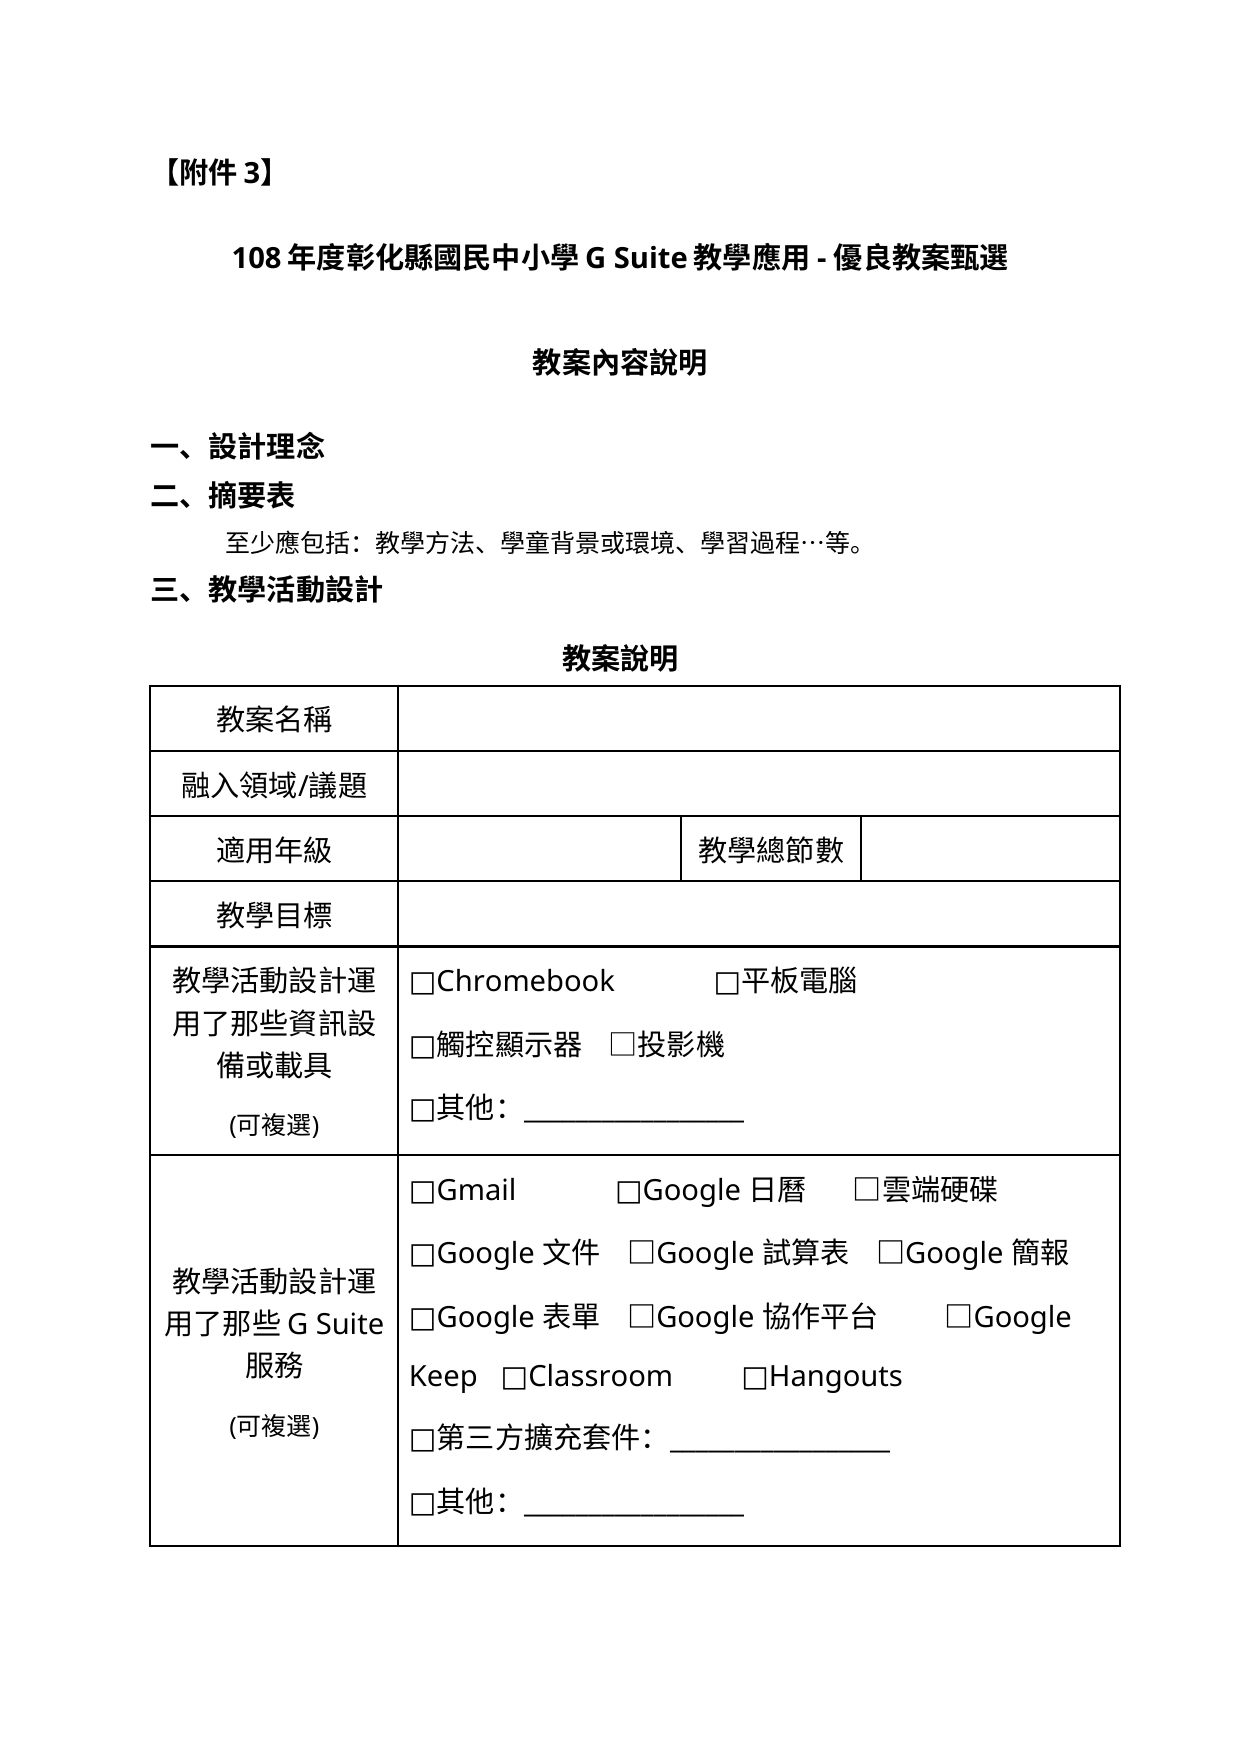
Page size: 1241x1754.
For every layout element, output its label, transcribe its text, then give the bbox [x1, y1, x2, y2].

table_cell □Gmail □Google 日曆 □雲端硬碟 □Google 文件 □Google 試算表 □Google 簡報 □Google 表單 □Google 協作平台 □Google Keep □Classroom □Hangouts □第三方擴充套件：_________________ □其他：_________________ [399, 1156, 1119, 1544]
table_header 教案名稱 [151, 687, 397, 750]
table_cell 教學總節數 [682, 817, 860, 880]
text 至少應包括：教學方法、學童背景或環境、學習過程…等。 [150, 521, 1090, 561]
table_header [399, 687, 1119, 750]
table_cell 融入領域/議題 [151, 752, 397, 815]
text 教案內容說明 [150, 339, 1090, 382]
table_cell [399, 817, 680, 880]
text 教案說明 [150, 636, 1090, 678]
table_cell 教學活動設計運用了那些資訊設備或載具 (可複選) [151, 948, 397, 1154]
table_cell 教學目標 [151, 882, 397, 945]
table_cell [399, 752, 1119, 815]
table_cell [399, 882, 1119, 945]
table_cell [862, 817, 1119, 880]
table_cell 教學活動設計運用了那些G Suite服務 (可複選) [151, 1156, 397, 1544]
text 108年度彰化縣國民中小學G Suite教學應用 - 優良教案甄選 [150, 234, 1090, 277]
text 一、設計理念 [150, 424, 1090, 466]
table_cell □Chromebook □平板電腦 □觸控顯示器 □投影機 □其他：_________________ [399, 948, 1119, 1154]
text 【附件3】 [150, 150, 1090, 192]
table_cell 適用年級 [151, 817, 397, 880]
text 二、摘要表 [150, 472, 1090, 515]
text 三、教學活動設計 [150, 567, 1090, 609]
